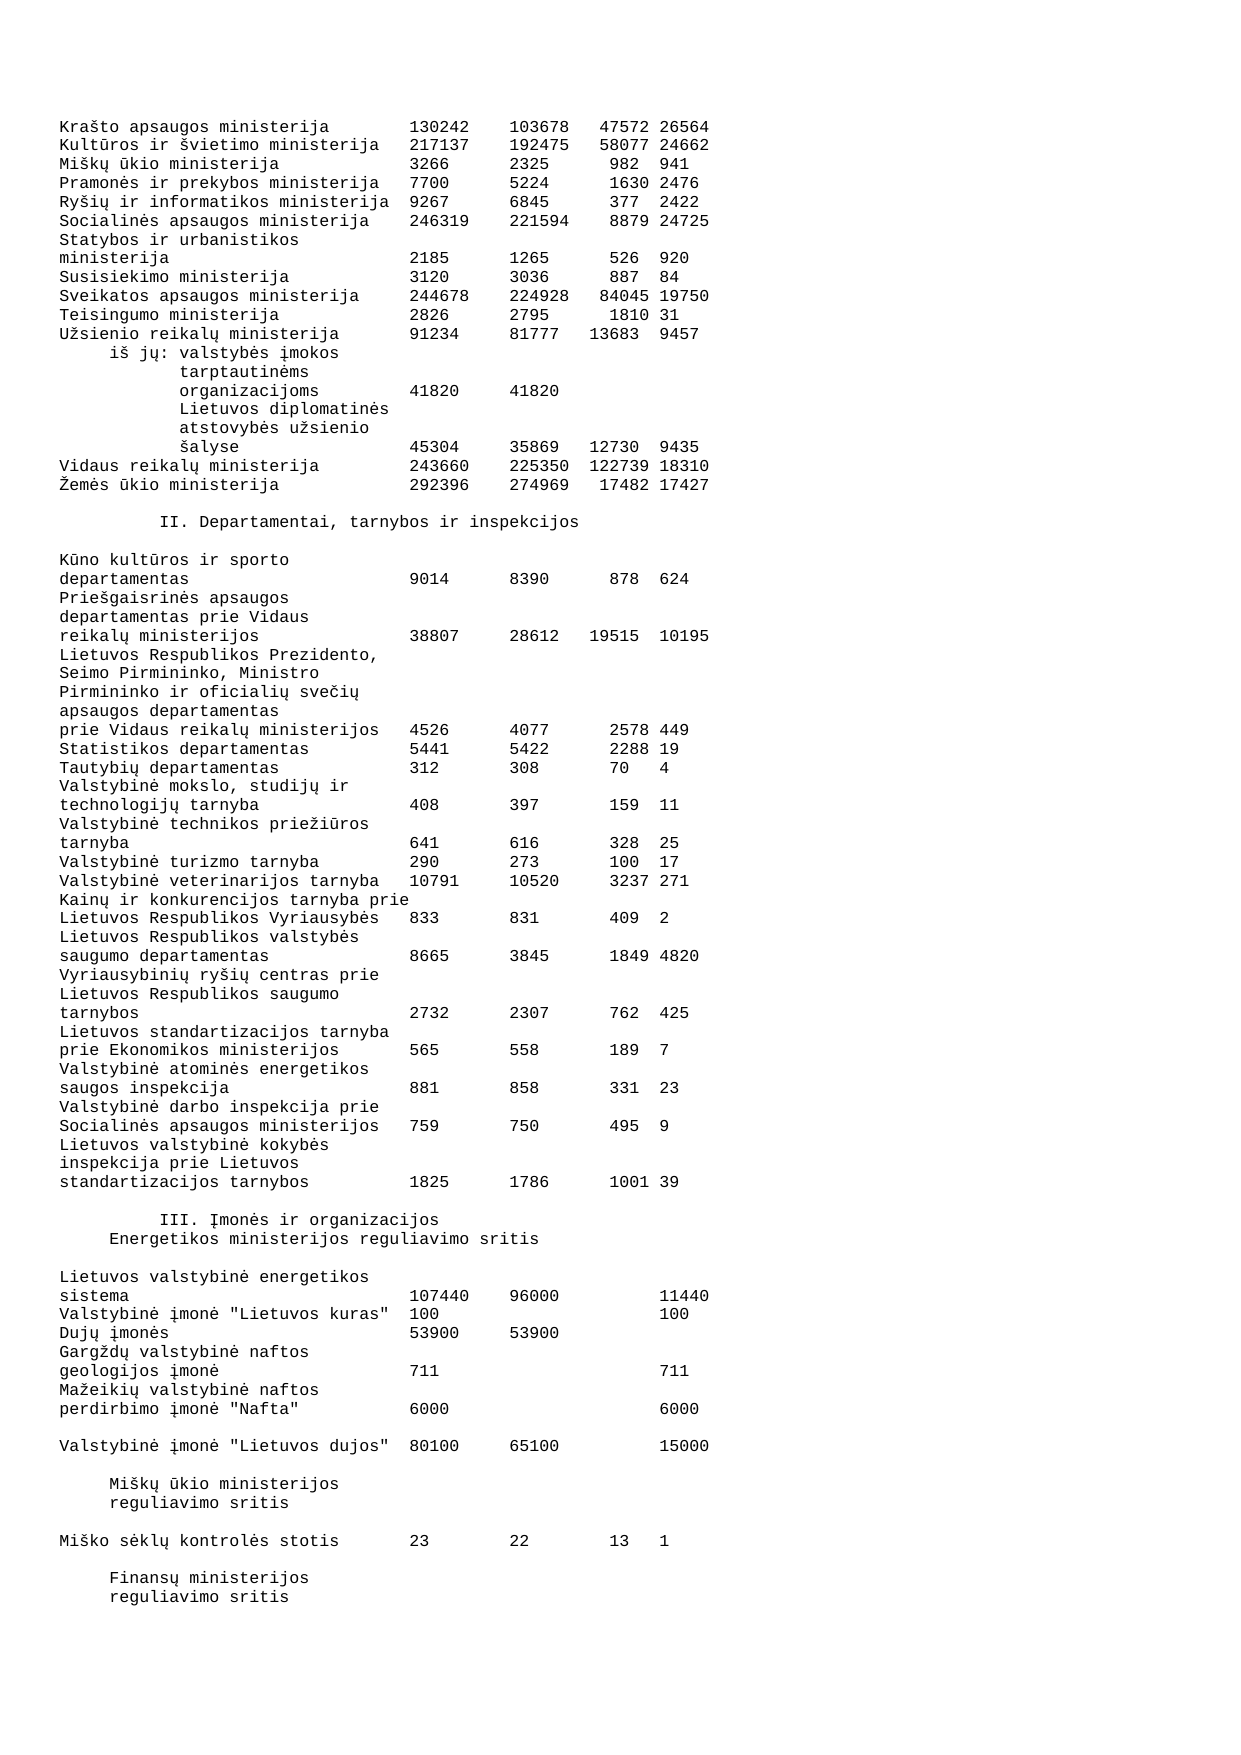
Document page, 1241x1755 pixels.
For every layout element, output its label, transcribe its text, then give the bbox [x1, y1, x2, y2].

text Sveikatos apsaugos ministerija 244678 224928 84045 19750 [59, 288, 1122, 307]
text saugumo departamentas 8665 3845 1849 4820 [59, 948, 1122, 967]
text reikalų ministerijos 38807 28612 19515 10195 [59, 627, 1122, 646]
text III. Įmonės ir organizacijos [59, 1212, 1122, 1231]
text Lietuvos Respublikos valstybės [59, 929, 1122, 948]
text iš jų: valstybės įmokos [59, 344, 1122, 363]
text saugos inspekcija 881 858 331 23 [59, 1080, 1122, 1098]
text Dujų įmonės 53900 53900 [59, 1325, 1122, 1344]
text Pramonės ir prekybos ministerija 7700 5224 1630 2476 [59, 175, 1122, 193]
text sistema 107440 96000 11440 [59, 1287, 1122, 1306]
text organizacijoms 41820 41820 [59, 382, 1122, 401]
text Mažeikių valstybinė naftos [59, 1381, 1122, 1400]
text standartizacijos tarnybos 1825 1786 1001 39 [59, 1174, 1122, 1193]
text Valstybinė technikos priežiūros [59, 816, 1122, 834]
text Ryšių ir informatikos ministerija 9267 6845 377 2422 [59, 193, 1122, 212]
text Finansų ministerijos [59, 1570, 1122, 1589]
text Valstybinė atominės energetikos [59, 1061, 1122, 1080]
text tarnybos 2732 2307 762 425 [59, 1004, 1122, 1023]
text reguliavimo sritis [59, 1494, 1122, 1513]
text Lietuvos Respublikos Vyriausybės 833 831 409 2 [59, 910, 1122, 929]
text Miško sėklų kontrolės stotis 23 22 13 1 [59, 1532, 1122, 1551]
text Užsienio reikalų ministerija 91234 81777 13683 9457 [59, 326, 1122, 344]
text inspekcija prie Lietuvos [59, 1155, 1122, 1174]
text Susisiekimo ministerija 3120 3036 887 84 [59, 269, 1122, 288]
text Lietuvos Respublikos Prezidento, [59, 646, 1122, 665]
text Pirmininko ir oficialių svečių [59, 684, 1122, 703]
text Miškų ūkio ministerija 3266 2325 982 941 [59, 156, 1122, 175]
text Kultūros ir švietimo ministerija 217137 192475 58077 24662 [59, 137, 1122, 156]
text II. Departamentai, tarnybos ir inspekcijos [59, 514, 1122, 533]
text Kainų ir konkurencijos tarnyba prie [59, 891, 1122, 910]
text perdirbimo įmonė "Nafta" 6000 6000 [59, 1400, 1122, 1419]
text apsaugos departamentas [59, 703, 1122, 721]
text prie Vidaus reikalų ministerijos 4526 4077 2578 449 [59, 721, 1122, 740]
text Žemės ūkio ministerija 292396 274969 17482 17427 [59, 476, 1122, 495]
text tarptautinėms [59, 363, 1122, 382]
text Valstybinė turizmo tarnyba 290 273 100 17 [59, 853, 1122, 872]
text Valstybinė mokslo, studijų ir [59, 778, 1122, 797]
text Lietuvos valstybinė energetikos [59, 1268, 1122, 1287]
text Statistikos departamentas 5441 5422 2288 19 [59, 740, 1122, 759]
text Tautybių departamentas 312 308 70 4 [59, 759, 1122, 778]
text ministerija 2185 1265 526 920 [59, 250, 1122, 269]
text departamentas prie Vidaus [59, 608, 1122, 627]
text Krašto apsaugos ministerija 130242 103678 47572 26564 [59, 118, 1122, 137]
text Lietuvos standartizacijos tarnyba [59, 1023, 1122, 1042]
text Priešgaisrinės apsaugos [59, 589, 1122, 608]
text geologijos įmonė 711 711 [59, 1362, 1122, 1381]
text atstovybės užsienio [59, 420, 1122, 439]
text technologijų tarnyba 408 397 159 11 [59, 797, 1122, 816]
text Valstybinė darbo inspekcija prie [59, 1098, 1122, 1117]
text reguliavimo sritis [59, 1589, 1122, 1608]
text šalyse 45304 35869 12730 9435 [59, 439, 1122, 457]
text Energetikos ministerijos reguliavimo sritis [59, 1231, 1122, 1249]
text tarnyba 641 616 328 25 [59, 834, 1122, 853]
text Gargždų valstybinė naftos [59, 1344, 1122, 1362]
text Vyriausybinių ryšių centras prie [59, 967, 1122, 985]
text Miškų ūkio ministerijos [59, 1476, 1122, 1494]
text Valstybinė įmonė "Lietuvos dujos" 80100 65100 15000 [59, 1438, 1122, 1457]
text Kūno kultūros ir sporto [59, 552, 1122, 571]
text Vidaus reikalų ministerija 243660 225350 122739 18310 [59, 457, 1122, 476]
text Teisingumo ministerija 2826 2795 1810 31 [59, 307, 1122, 326]
text Socialinės apsaugos ministerijos 759 750 495 9 [59, 1117, 1122, 1136]
text Socialinės apsaugos ministerija 246319 221594 8879 24725 [59, 212, 1122, 231]
text Statybos ir urbanistikos [59, 231, 1122, 250]
text Lietuvos valstybinė kokybės [59, 1136, 1122, 1155]
text Seimo Pirmininko, Ministro [59, 665, 1122, 684]
text Lietuvos diplomatinės [59, 401, 1122, 420]
text Valstybinė įmonė "Lietuvos kuras" 100 100 [59, 1306, 1122, 1325]
text Lietuvos Respublikos saugumo [59, 985, 1122, 1004]
text Valstybinė veterinarijos tarnyba 10791 10520 3237 271 [59, 872, 1122, 891]
text departamentas 9014 8390 878 624 [59, 571, 1122, 589]
text prie Ekonomikos ministerijos 565 558 189 7 [59, 1042, 1122, 1061]
